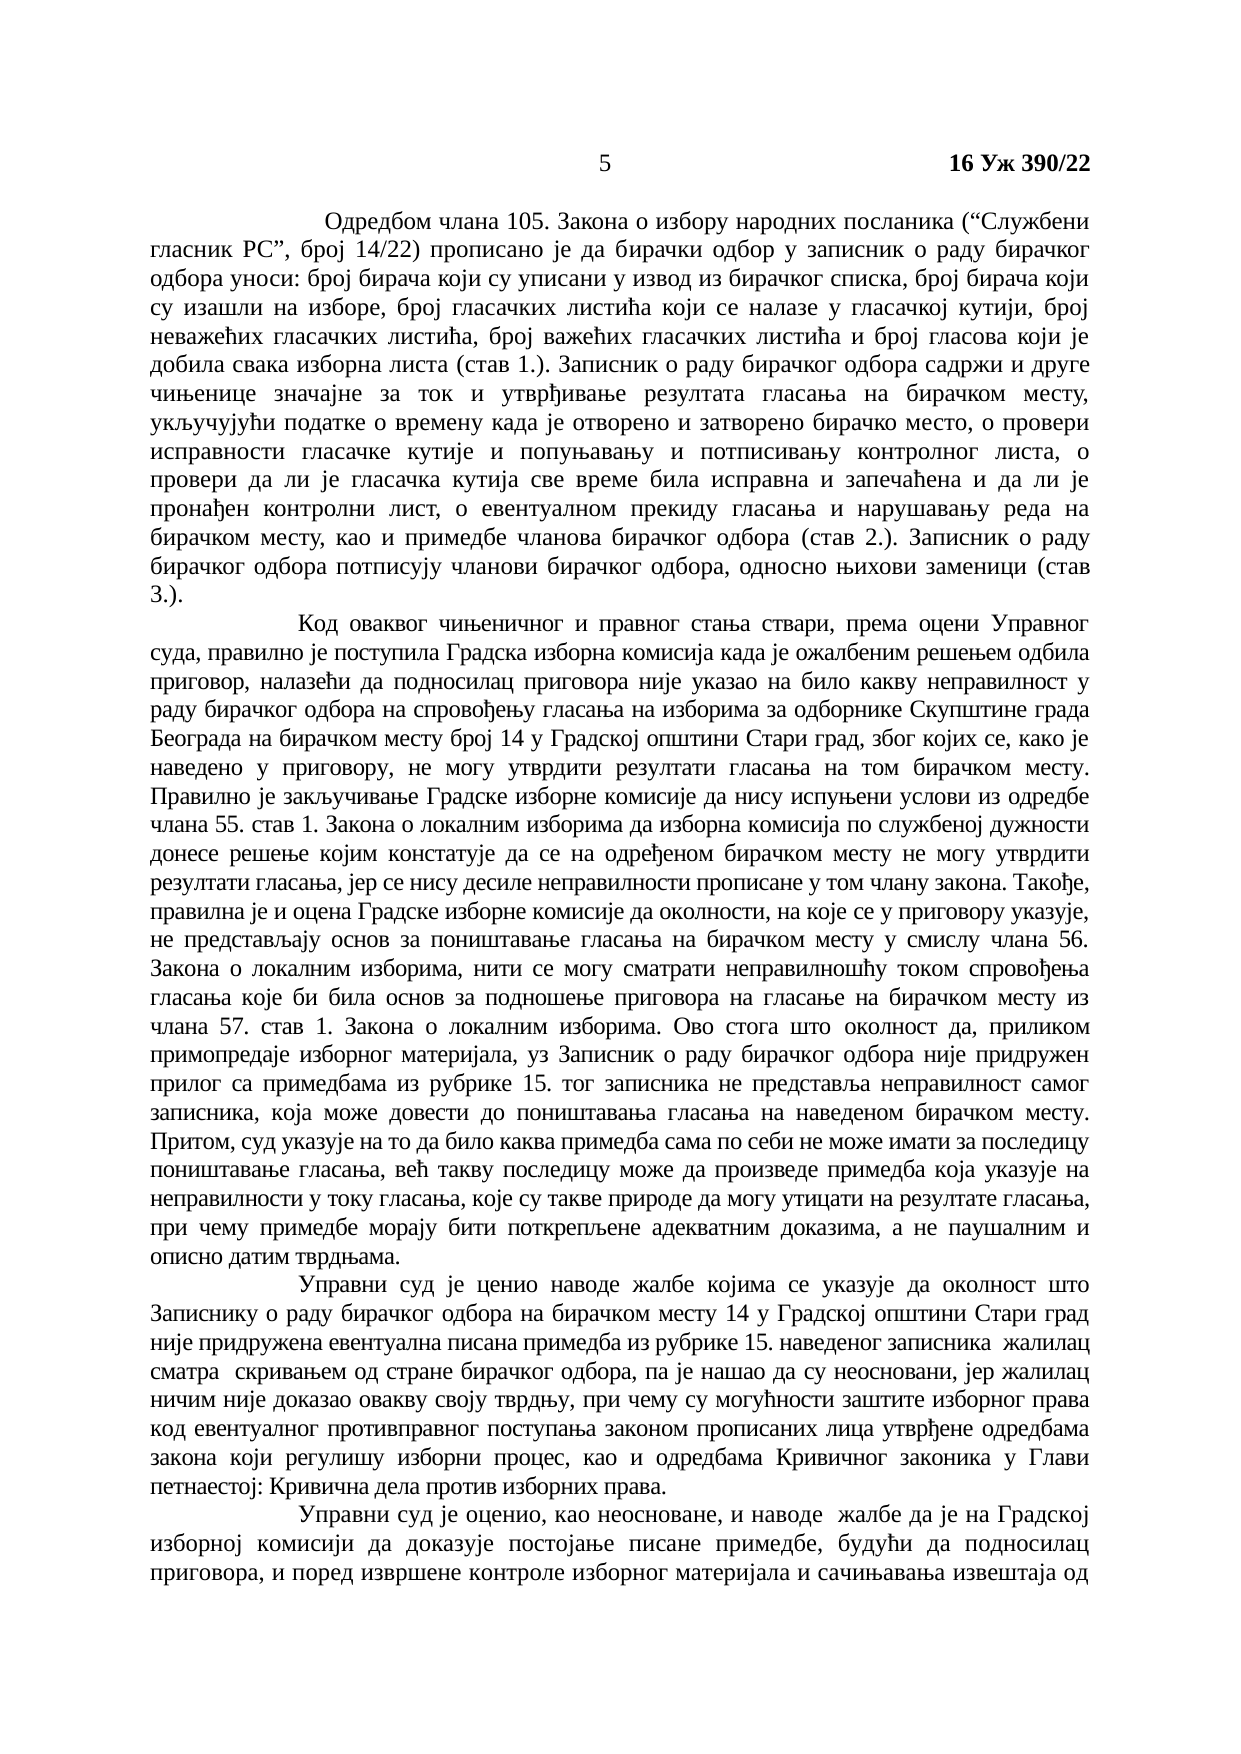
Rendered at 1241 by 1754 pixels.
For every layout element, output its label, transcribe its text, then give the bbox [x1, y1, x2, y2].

text Управни суд је ценио наводе жалбе којима се указује да околност што Записнику о раду бирачког одбора на бирачком месту 14 у Градској општини Стари град није придружена евентуална писана примедба из рубрике 15. наведеног записника жалилац сматра скривањем од стране бирачког одбора, па је нашао да су неосновани, јер жалилац ничим није доказао овакву своју тврдњу, при чему су могућности заштите изборног права код евентуалног противправног поступања законом прописаних лица утврђене одредбама закона који регулишу изборни процес, као и одредбама Кривичног законика у Глави петнаестој: Кривична дела против изборних права. [150, 1269, 1091, 1499]
text Одредбом члана 105. Закона о избору народних посланика (“Службени гласник РС”, број 14/22) прописано је да бирачки одбор у записник о раду бирачког одбора уноси: број бирача који су уписани у извод из бирачког списка, број бирача који су изашли на изборе, број гласачких листића који се налазе у гласачкој кутији, број неважећих гласачких листића, број важећих гласачких листића и број гласова који је добила свака изборна листа (став 1.). Записник о раду бирачког одбора садржи и друге чињенице значајне за ток и утврђивање резултата гласања на бирачком месту, укључујући податке о времену када је отворено и затворено бирачко место, о провери исправности гласачке кутије и попуњавању и потписивању контролног листа, о провери да ли је гласачка кутија све време била исправна и запечаћена и да ли је пронађен контролни лист, о евентуалном прекиду гласања и нарушавању реда на бирачком месту, као и примедбе чланова бирачког одбора (став 2.). Записник о раду бирачког одбора потписују чланови бирачког одбора, односно њихови заменици (став 3.). [150, 206, 1091, 608]
text Код оваквог чињеничног и правног стања ствари, према оцени Управног суда, правилно је поступила Градска изборна комисија када је ожалбеним решењем одбила приговор, налазећи да подносилац приговора није указао на било какву неправилност у раду бирачког одбора на спровођењу гласања на изборима за одборнике Скупштине града Београда на бирачком месту број 14 у Градској општини Стари град, због којих се, како је наведено у приговору, не могу утврдити резултати гласања на том бирачком месту. Правилно је закључивање Градске изборне комисије да нису испуњени услови из одредбе члана 55. став 1. Закона о локалним изборима да изборна комисија по службеној дужности донесе решење којим констатује да се на одређеном бирачком месту не могу утврдити резултати гласања, јер се нису десиле неправилности прописане у том члану закона. Такође, правилна је и оцена Градске изборне комисије да околности, на које се у приговору указује, не представљају основ за поништавање гласања на бирачком месту у смислу члана 56. Закона о локалним изборима, нити се могу сматрати неправилношћу током спровођења гласања које би била основ за подношење приговора на гласање на бирачком месту из члана 57. став 1. Закона о локалним изборима. Ово стога што околност да, приликом примопредаје изборног материјала, уз Записник о раду бирачког одбора није придружен прилог са примедбама из рубрике 15. тог записника не представља неправилност самог записника, која може довести до поништавања гласања на наведеном бирачком месту. Притом, суд указује на то да било каква примедба сама по себи не може имати за последицу поништавање гласања, већ такву последицу може да произведе примедба која указује на неправилности у току гласања, које су такве природе да могу утицати на резултате гласања, при чему примедбе морају бити поткрепљене адекватним доказима, а не паушалним и описно датим тврдњама. [150, 608, 1091, 1269]
text Управни суд је оценио, као неосноване, и наводе жалбе да је на Градској изборној комисији да доказује постојање писане примедбе, будући да подносилац приговора, и поред извршене контроле изборног материјала и сачињавања извештаја од [150, 1499, 1091, 1586]
